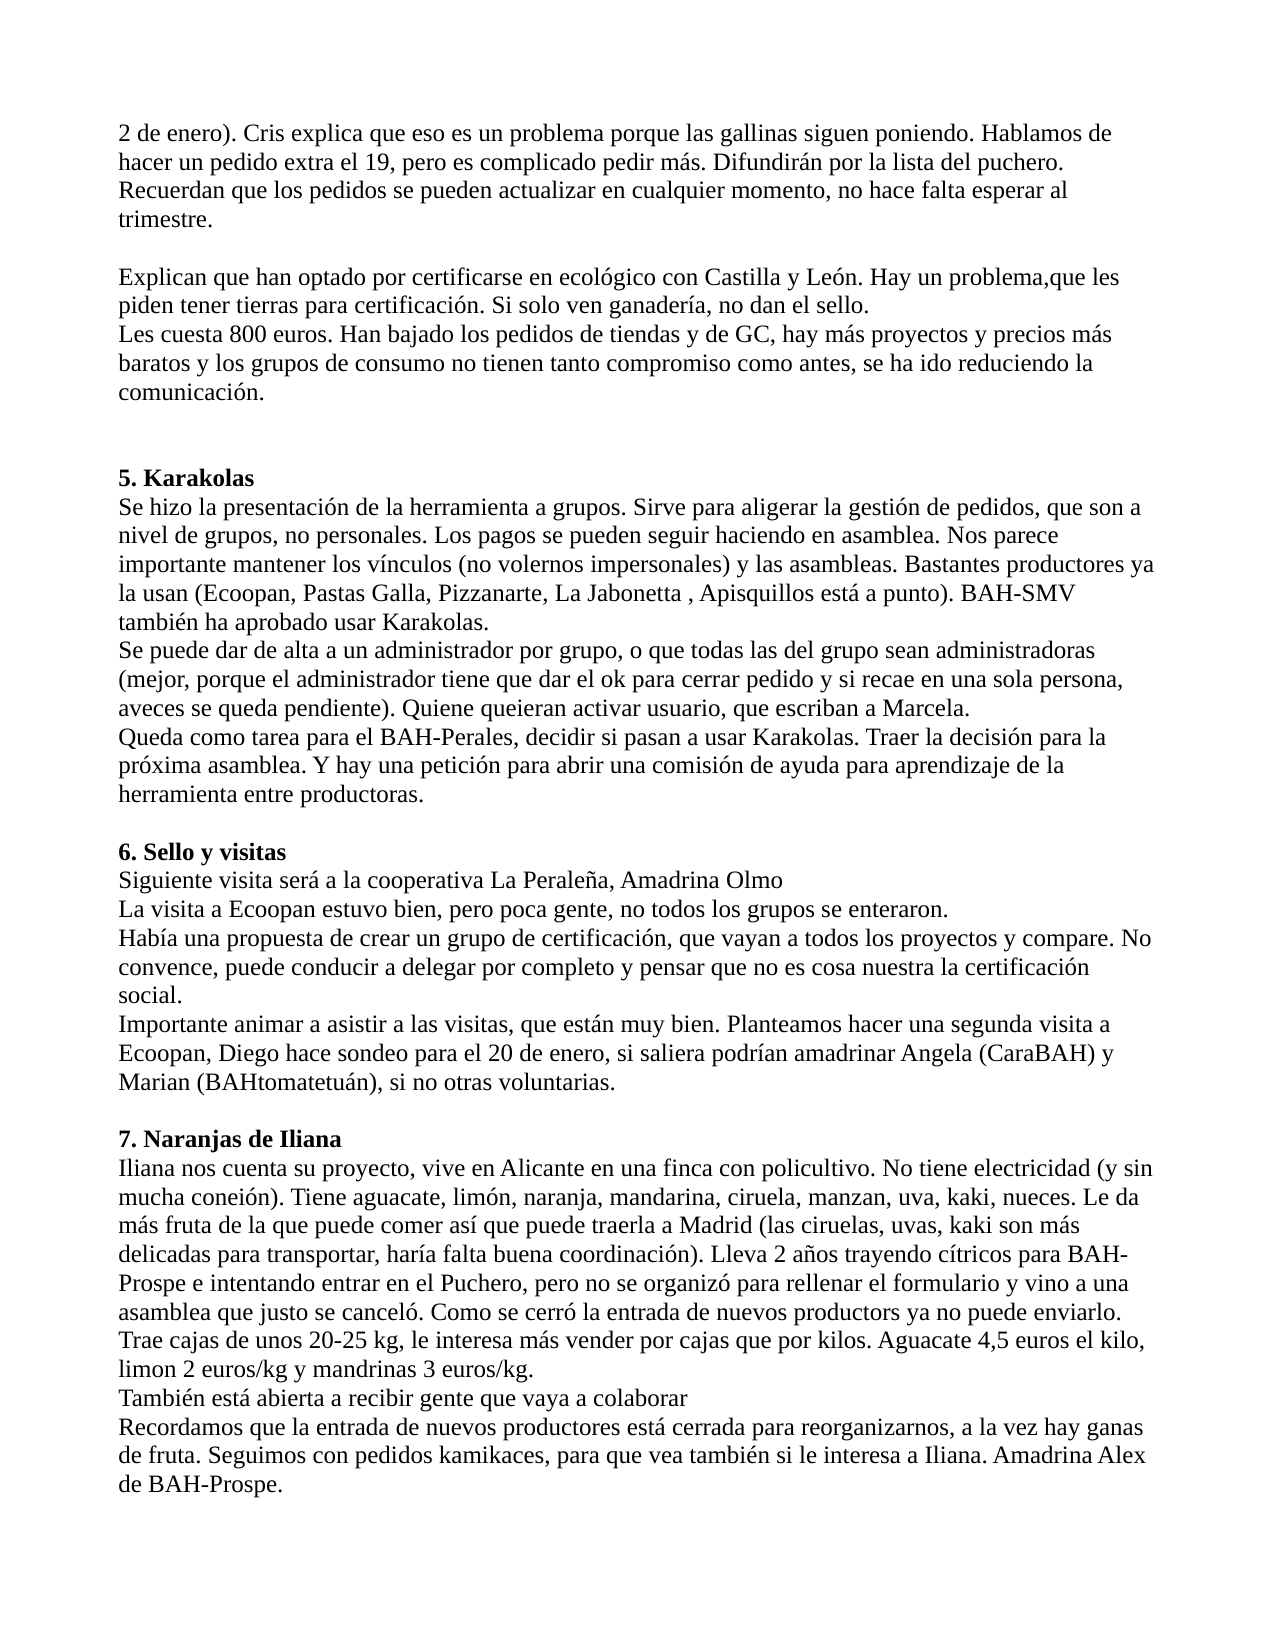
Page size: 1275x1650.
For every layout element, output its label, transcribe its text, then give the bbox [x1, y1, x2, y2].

text 7. Naranjas de Iliana [118, 1124, 1157, 1153]
text También está abierta a recibir gente que vaya a colaborar [118, 1383, 1157, 1412]
text 6. Sello y visitas [118, 837, 1157, 866]
text La visita a Ecoopan estuvo bien, pero poca gente, no todos los grupos se enteraron. [118, 894, 1157, 923]
text Recordamos que la entrada de nuevos productores está cerrada para reorganizarnos, a la vez hay ganas de fruta. Seguimos con pedidos kamikaces, para que vea también si le interesa a Iliana. Amadrina Alex de BAH-Prospe. [118, 1412, 1157, 1498]
text Trae cajas de unos 20-25 kg, le interesa más vender por cajas que por kilos. Aguacate 4,5 euros el kilo, limon 2 euros/kg y mandrinas 3 euros/kg. [118, 1326, 1157, 1383]
text Se hizo la presentación de la herramienta a grupos. Sirve para aligerar la gestión de pedidos, que son a nivel de grupos, no personales. Los pagos se pueden seguir haciendo en asamblea. Nos parece importante mantener los vínculos (no volernos impersonales) y las asambleas. Bastantes productores ya la usan (Ecoopan, Pastas Galla, Pizzanarte, La Jabonetta , Apisquillos está a punto). BAH-SMV también ha aprobado usar Karakolas. [118, 492, 1157, 636]
text Iliana nos cuenta su proyecto, vive en Alicante en una finca con policultivo. No tiene electricidad (y sin mucha coneión). Tiene aguacate, limón, naranja, mandarina, ciruela, manzan, uva, kaki, nueces. Le da más fruta de la que puede comer así que puede traerla a Madrid (las ciruelas, uvas, kaki son más delicadas para transportar, haría falta buena coordinación). Lleva 2 años trayendo cítricos para BAH-Prospe e intentando entrar en el Puchero, pero no se organizó para rellenar el formulario y vino a una asamblea que justo se canceló. Como se cerró la entrada de nuevos productors ya no puede enviarlo. [118, 1153, 1157, 1326]
text Importante animar a asistir a las visitas, que están muy bien. Planteamos hacer una segunda visita a Ecoopan, Diego hace sondeo para el 20 de enero, si saliera podrían amadrinar Angela (CaraBAH) y Marian (BAHtomatetuán), si no otras voluntarias. [118, 1009, 1157, 1096]
text 2 de enero). Cris explica que eso es un problema porque las gallinas siguen poniendo. Hablamos de hacer un pedido extra el 19, pero es complicado pedir más. Difundirán por la lista del puchero. [118, 118, 1157, 176]
text Siguiente visita será a la cooperativa La Peraleña, Amadrina Olmo [118, 866, 1157, 894]
text 5. Karakolas [118, 463, 1157, 492]
text Queda como tarea para el BAH-Perales, decidir si pasan a usar Karakolas. Traer la decisión para la próxima asamblea. Y hay una petición para abrir una comisión de ayuda para aprendizaje de la herramienta entre productoras. [118, 722, 1157, 808]
text Les cuesta 800 euros. Han bajado los pedidos de tiendas y de GC, hay más proyectos y precios más baratos y los grupos de consumo no tienen tanto compromiso como antes, se ha ido reduciendo la comunicación. [118, 319, 1157, 406]
text Se puede dar de alta a un administrador por grupo, o que todas las del grupo sean administradoras (mejor, porque el administrador tiene que dar el ok para cerrar pedido y si recae en una sola persona, aveces se queda pendiente). Quiene queieran activar usuario, que escriban a Marcela. [118, 636, 1157, 722]
text Había una propuesta de crear un grupo de certificación, que vayan a todos los proyectos y compare. No convence, puede conducir a delegar por completo y pensar que no es cosa nuestra la certificación social. [118, 923, 1157, 1009]
text Explican que han optado por certificarse en ecológico con Castilla y León. Hay un problema,que les piden tener tierras para certificación. Si solo ven ganadería, no dan el sello. [118, 262, 1157, 319]
text Recuerdan que los pedidos se pueden actualizar en cualquier momento, no hace falta esperar al trimestre. [118, 176, 1157, 233]
